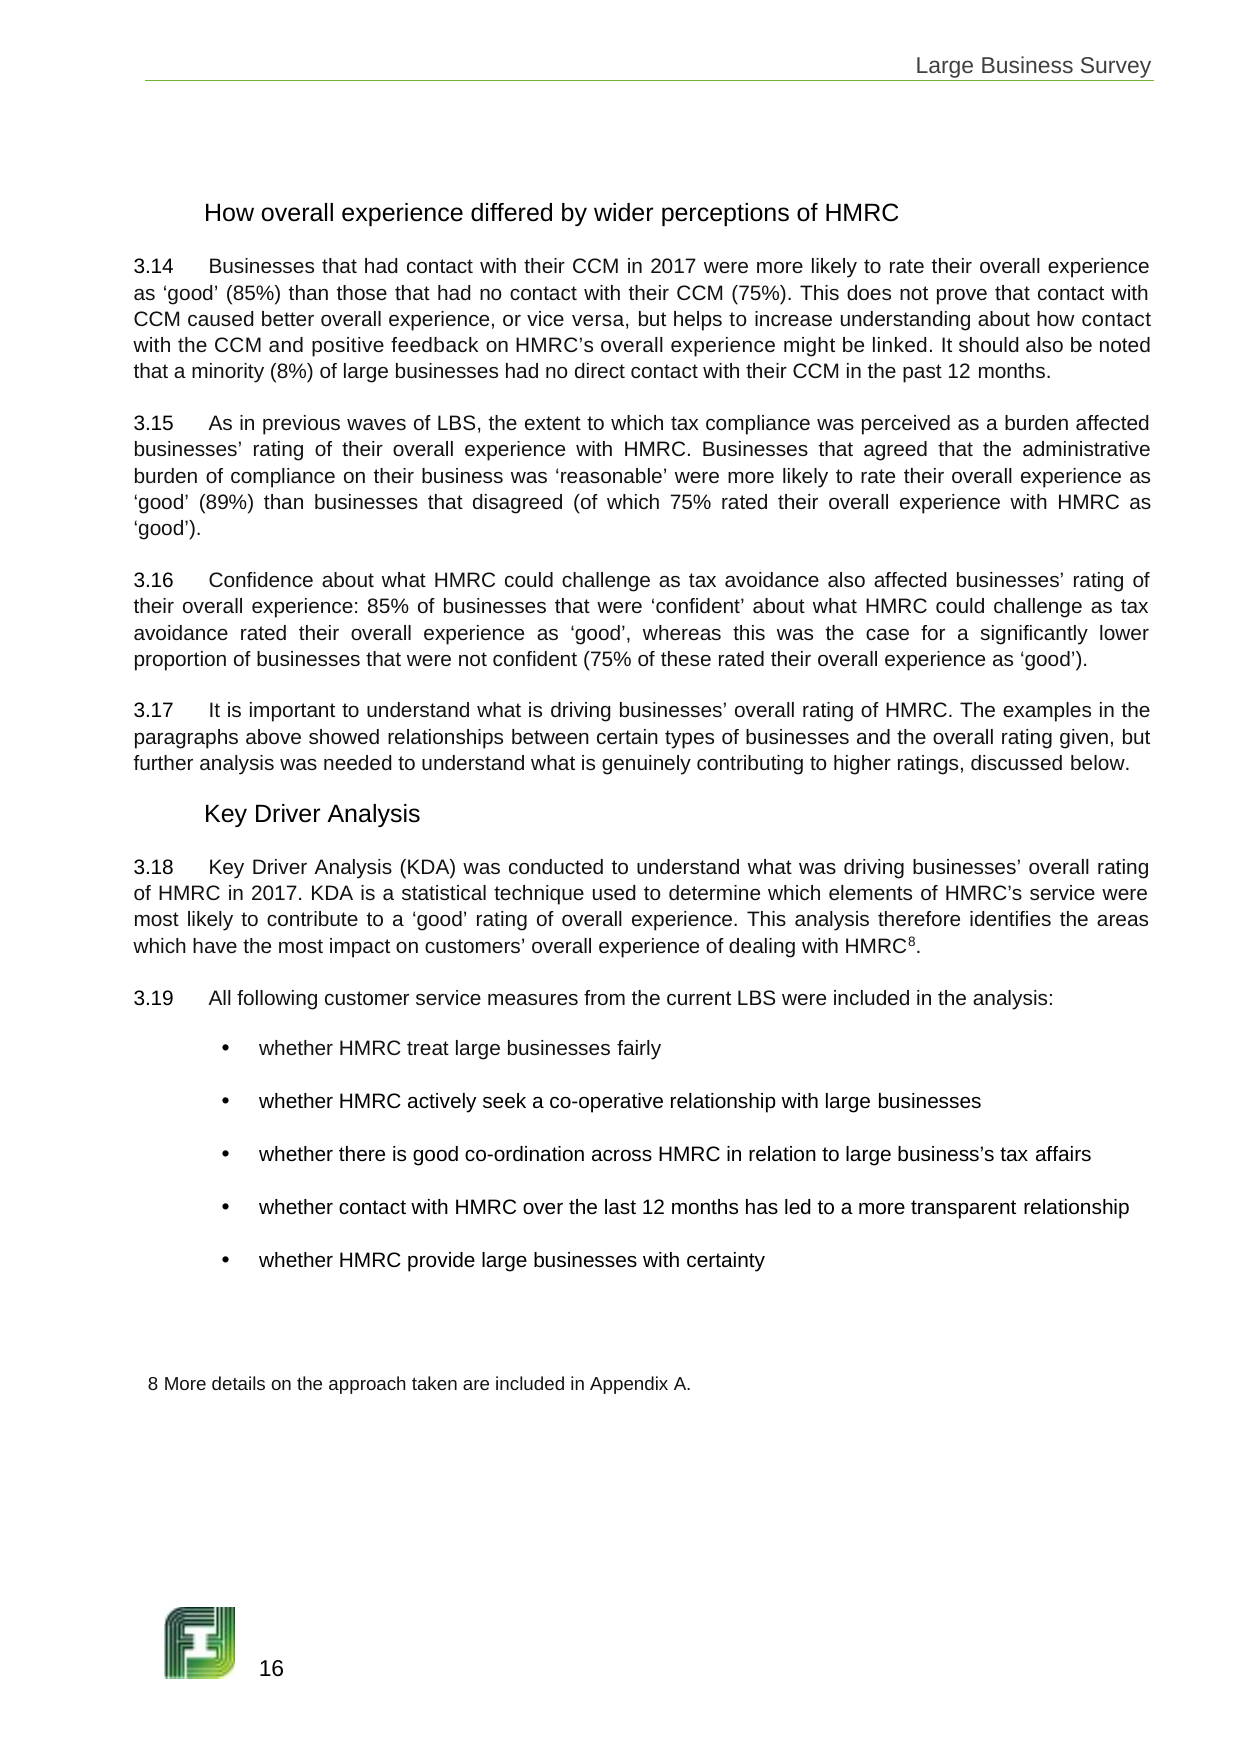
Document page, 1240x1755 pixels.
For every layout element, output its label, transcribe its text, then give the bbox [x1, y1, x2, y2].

subtitle How overall experience differed by wider perceptions of HMRC [204, 198, 1214, 227]
list As in previous waves of LBS, the extent to which tax compliance was perceived as a burden affected businesses’ rating of their overall experience with HMRC. Businesses that agreed that the administrative burden of compliance on their business was ‘reasonable’ were more likely to rate their overall experience as ‘good’ (89%) than businesses that disagreed (of which 75% rated their overall experience with HMRC as ‘good’). [133, 411, 1151, 540]
list whether HMRC treat large businesses fairly [221, 1034, 1214, 1061]
list whether HMRC provide large businesses with certainty [221, 1246, 1214, 1273]
subtitle Key Driver Analysis [204, 799, 1214, 827]
list More details on the approach taken are included in Appendix A. [148, 1372, 1214, 1394]
list whether HMRC actively seek a co-operative relationship with large businesses [221, 1087, 1214, 1114]
list All following customer service measures from the current LBS were included in the analysis: [133, 985, 1151, 1009]
list It is important to understand what is driving businesses’ overall rating of HMRC. The examples in the paragraphs above showed relationships between certain types of businesses and the overall rating given, but further analysis was needed to understand what is genuinely contributing to higher ratings, discussed below. [133, 698, 1151, 775]
list Businesses that had contact with their CCM in 2017 were more likely to rate their overall experience as ‘good’ (85%) than those that had no contact with their CCM (75%). This does not prove that contact with CCM caused better overall experience, or vice versa, but helps to increase understanding about how contact with the CCM and positive feedback on HMRC’s overall experience might be linked. It should also be noted that a minority (8%) of large businesses had no direct contact with their CCM in the past 12 months. [133, 254, 1151, 383]
list whether there is good co-ordination across HMRC in relation to large business’s tax affairs [221, 1140, 1214, 1167]
list Key Driver Analysis (KDA) was conducted to understand what was driving businesses’ overall rating of HMRC in 2017. KDA is a statistical technique used to determine which elements of HMRC’s service were most likely to contribute to a ‘good’ rating of overall experience. This analysis therefore identifies the areas which have the most impact on customers’ overall experience of dealing with HMRC8. [133, 854, 1151, 958]
list whether contact with HMRC over the last 12 months has led to a more transparent relationship [221, 1193, 1214, 1219]
list Confidence about what HMRC could challenge as tax avoidance also affected businesses’ rating of their overall experience: 85% of businesses that were ‘confident’ about what HMRC could challenge as tax avoidance rated their overall experience as ‘good’, whereas this was the case for a significantly lower proportion of businesses that were not confident (75% of these rated their overall experience as ‘good’). [133, 568, 1150, 671]
